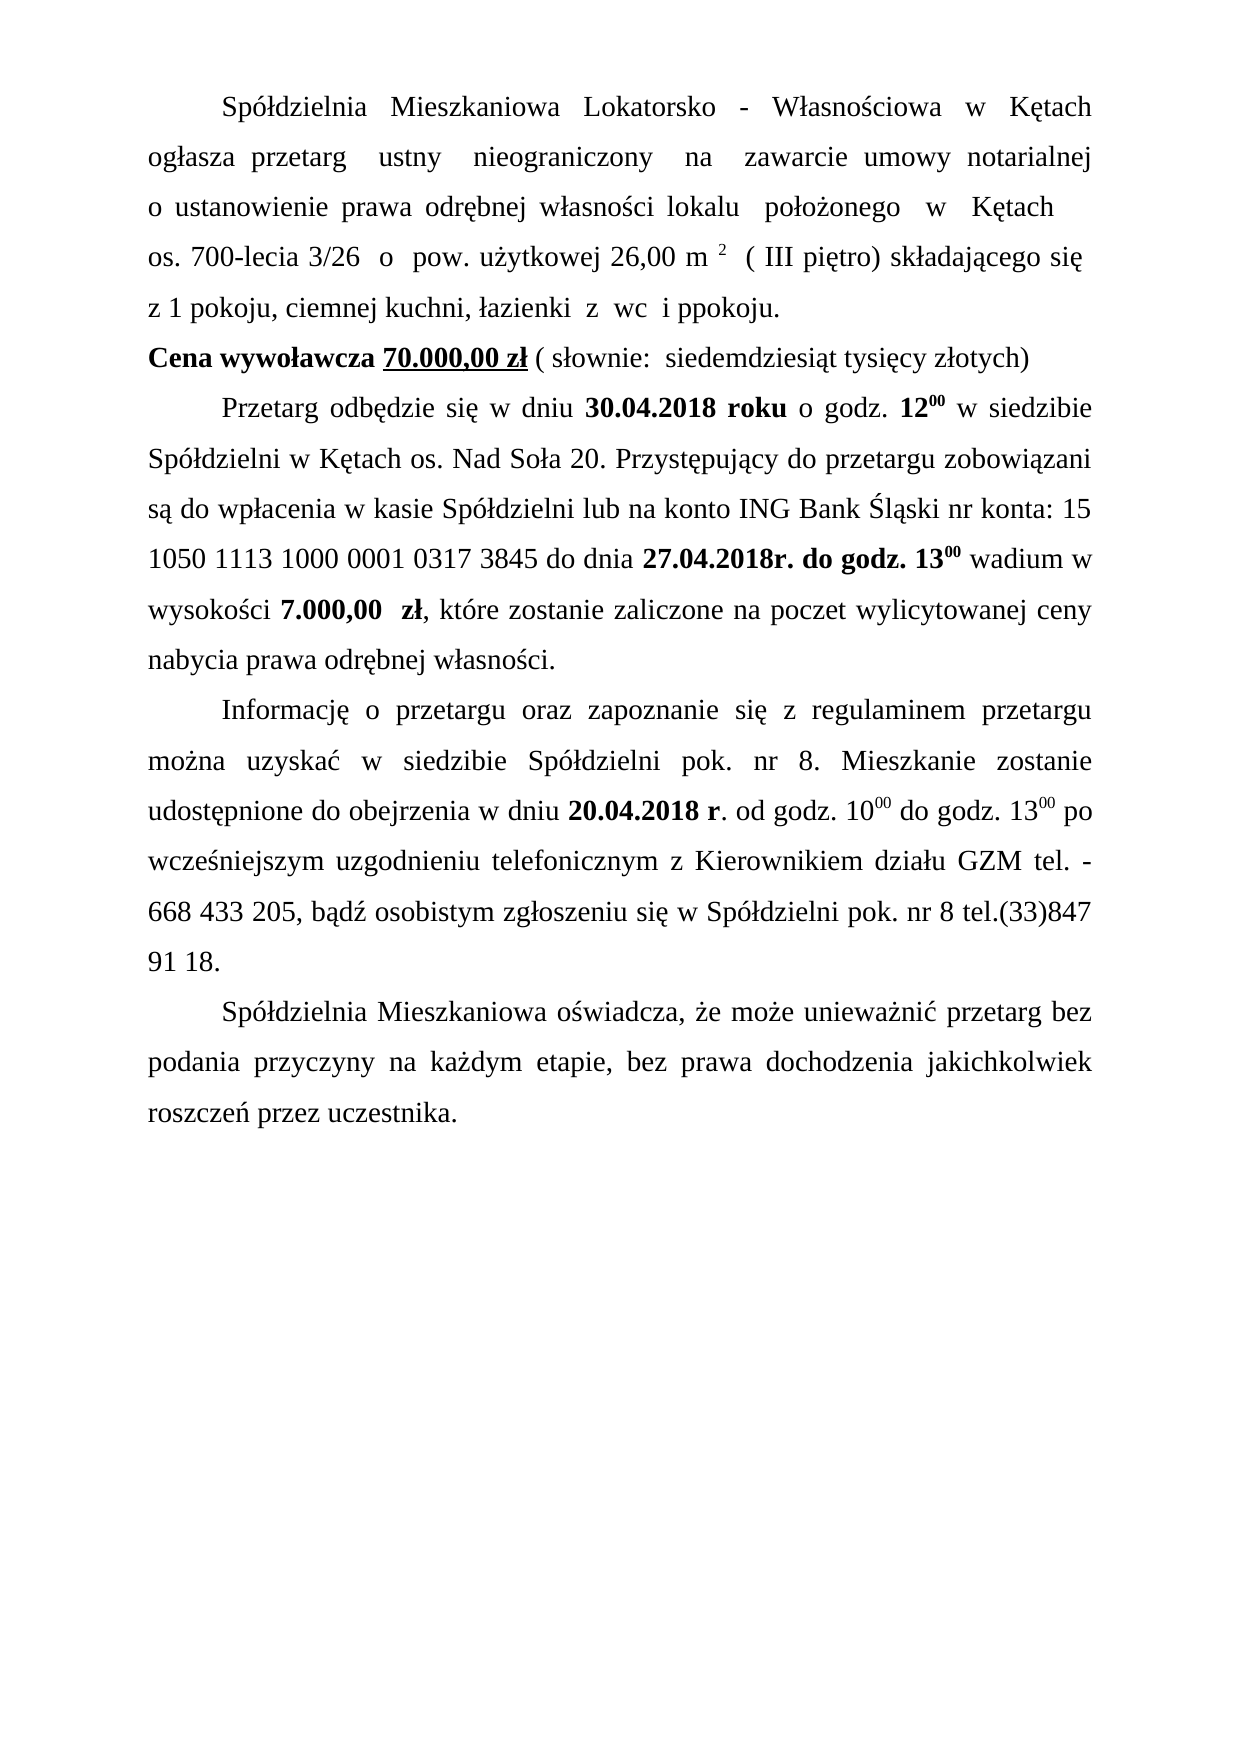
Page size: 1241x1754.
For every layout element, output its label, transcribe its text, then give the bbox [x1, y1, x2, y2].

text Cena wywoławcza 70.000,00 zł ( słownie: siedemdziesiąt tysięcy złotych) [148, 340, 1093, 374]
text Informację o przetargu oraz zapoznanie się z regulaminem przetargu można uzyskać w siedzibie Spółdzielni pok. nr 8. Mieszkanie zostanie udostępnione do obejrzenia w dniu 20.04.2018 r. od godz. 1000 do godz. 1300 po wcześniejszym uzgodnieniu telefonicznym z Kierownikiem działu GZM tel. - 668 433 205, bądź osobistym zgłoszeniu się w Spółdzielni pok. nr 8 tel.(33)847 91 18. [148, 692, 1093, 977]
text Spółdzielnia Mieszkaniowa Lokatorsko - Własnościowa w Kętach ogłasza przetarg ustny nieograniczony na zawarcie umowy notarialnej o ustanowienie prawa odrębnej własności lokalu położonego w Kętach os. 700-lecia 3/26 o pow. użytkowej 26,00 m 2 ( III piętro) składającego się z 1 pokoju, ciemnej kuchni, łazienki z wc i ppokoju. [148, 89, 1093, 323]
text Spółdzielnia Mieszkaniowa oświadcza, że może unieważnić przetarg bez podania przyczyny na każdym etapie, bez prawa dochodzenia jakichkolwiek roszczeń przez uczestnika. [148, 994, 1093, 1128]
text Przetarg odbędzie się w dniu 30.04.2018 roku o godz. 1200 w siedzibie Spółdzielni w Kętach os. Nad Soła 20. Przystępujący do przetargu zobowiązani są do wpłacenia w kasie Spółdzielni lub na konto ING Bank Śląski nr konta: 15 1050 1113 1000 0001 0317 3845 do dnia 27.04.2018r. do godz. 1300 wadium w wysokości 7.000,00 zł, które zostanie zaliczone na poczet wylicytowanej ceny nabycia prawa odrębnej własności. [148, 391, 1093, 676]
